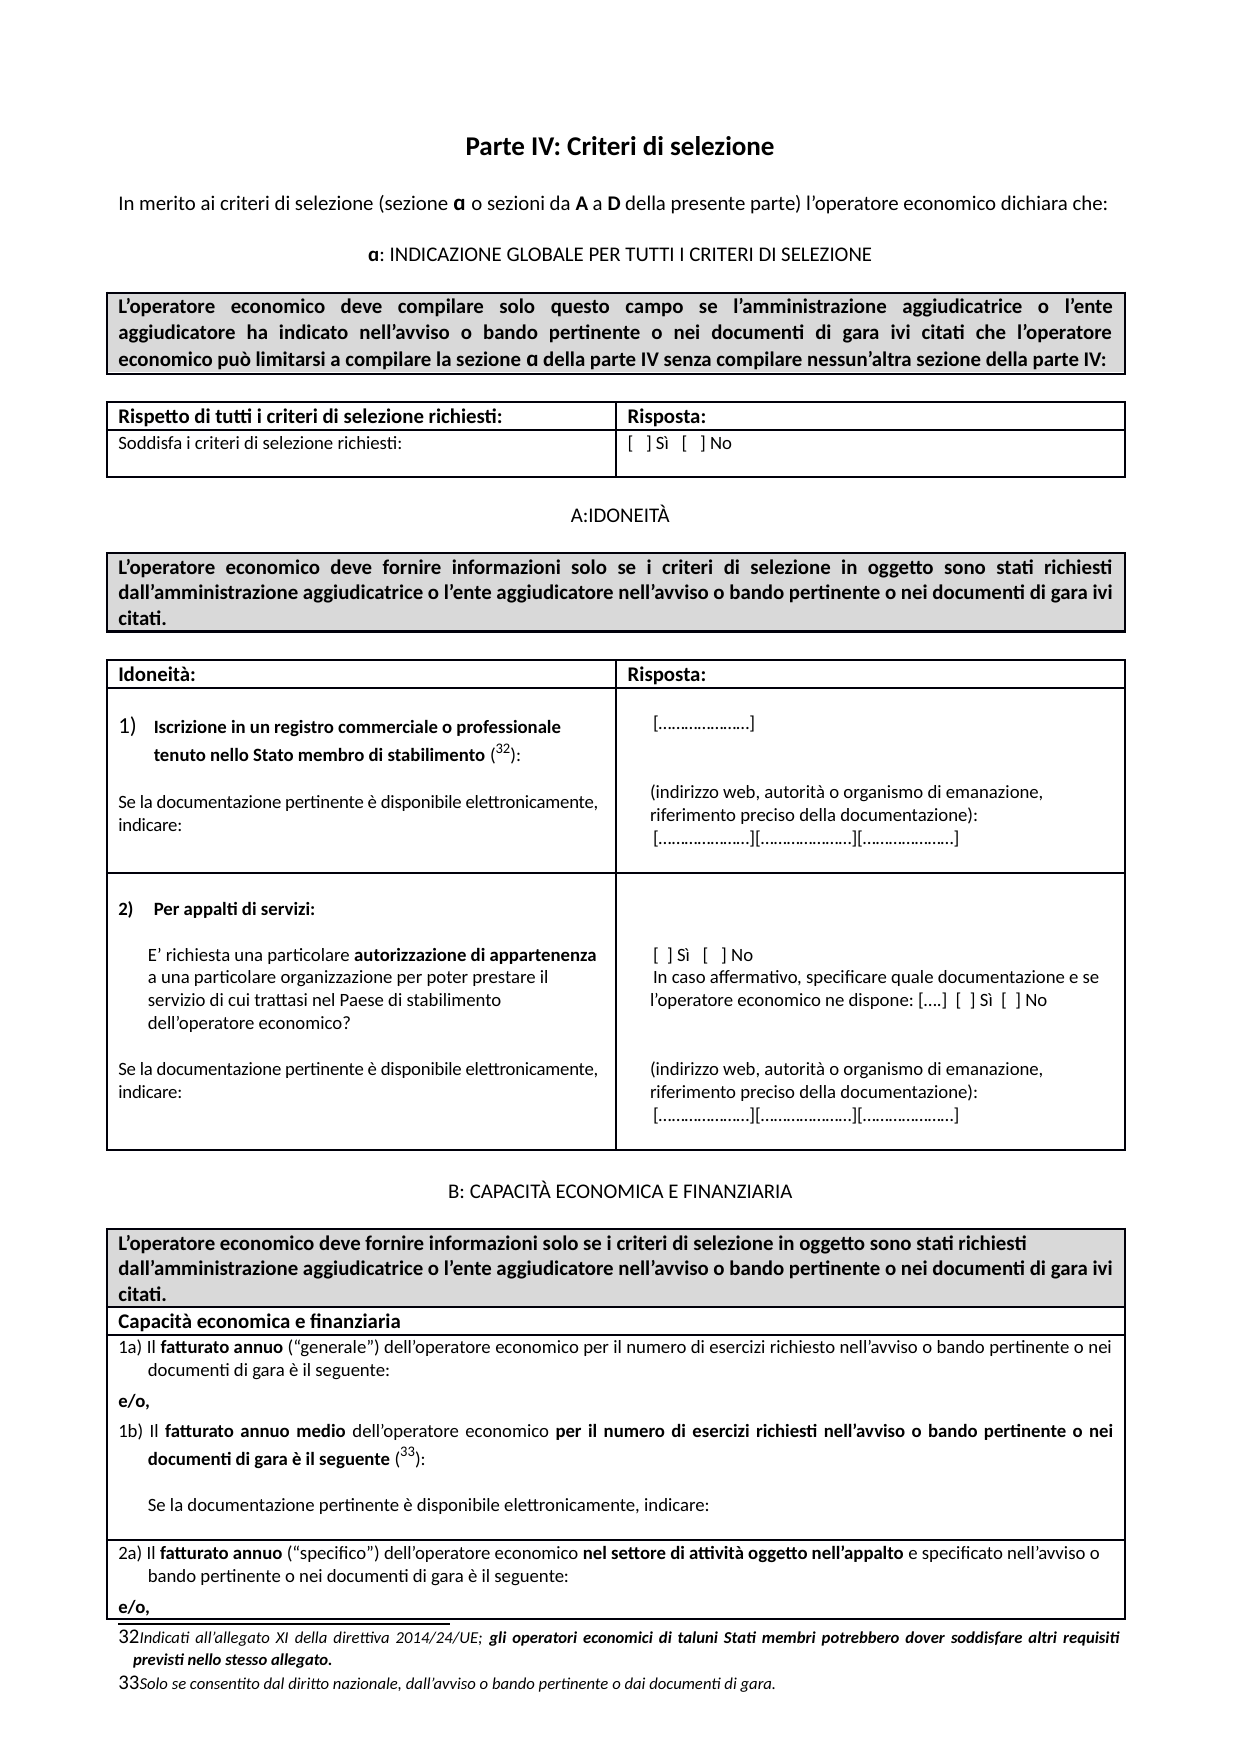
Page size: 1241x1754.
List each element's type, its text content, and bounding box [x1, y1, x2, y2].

table_header L’operatore economico deve fornire informazioni solo se i criteri di selezione in oggetto sono stati richiesti dall’amministrazione aggiudicatrice o l’ente aggiudicatore nell’avviso o bando pertinente o nei documenti di gara ivi citati. [108, 554, 1124, 630]
text B: CAPACITÀ ECONOMICA E FINANZIARIA [118, 1178, 1122, 1203]
text In merito ai criteri di selezione (sezione ɑ o sezioni da A a D della presente parte) l’operatore economico dichiara che: [118, 188, 1122, 242]
text ɑ: INDICAZIONE GLOBALE PER TUTTI I CRITERI DI SELEZIONE [118, 242, 1122, 267]
table_header Idoneità: [108, 661, 615, 687]
table_header Risposta: [617, 403, 1124, 429]
table_cell 2a) Il fatturato annuo (“specifico”) dell’operatore economico nel settore di attività oggetto nell’appalto e specificato nell’avviso o bando pertinente o nei documenti di gara è il seguente: e/o, [108, 1541, 1124, 1618]
table_cell Soddisfa i criteri di selezione richiesti: [108, 431, 615, 476]
text A:IDONEITÀ [118, 502, 1122, 527]
table_cell […………………] (indirizzo web, autorità o organismo di emanazione, riferimento preciso della documentazione): […………………][…………………][…………………] [617, 689, 1124, 872]
table_cell Iscrizione in un registro commerciale o professionale tenuto nello Stato membro di stabilimento (): Se la documentazione pertinente è disponibile elettronicamente, indicare: [108, 689, 615, 872]
table_header L’operatore economico deve compilare solo questo campo se l’amministrazione aggiudicatrice o l’ente aggiudicatore ha indicato nell’avviso o bando pertinente o nei documenti di gara ivi citati che l’operatore economico può limitarsi a compilare la sezione ɑ della parte IV senza compilare nessun’altra sezione della parte IV: [108, 294, 1124, 372]
table_header Rispetto di tutti i criteri di selezione richiesti: [108, 403, 615, 429]
table_header Risposta: [617, 661, 1124, 687]
table_cell Per appalti di servizi: E’ richiesta una particolare autorizzazione di appartenenza a una particolare organizzazione per poter prestare il servizio di cui trattasi nel Paese di stabilimento dell’operatore economico? Se la documentazione pertinente è disponibile elettronicamente, indicare: [108, 874, 615, 1149]
table_cell Capacità economica e finanziaria [108, 1308, 1124, 1334]
table_cell 1a) Il fatturato annuo (“generale”) dell’operatore economico per il numero di esercizi richiesto nell’avviso o bando pertinente o nei documenti di gara è il seguente: e/o, 1b) Il fatturato annuo medio dell’operatore economico per il numero di esercizi richiesti nell’avviso o bando pertinente o nei documenti di gara è il seguente (): Se la documentazione pertinente è disponibile elettronicamente, indicare: [108, 1336, 1124, 1539]
text Parte IV: Criteri di selezione [118, 129, 1122, 162]
table_cell [ ] Sì [ ] No In caso affermativo, specificare quale documentazione e se l’operatore economico ne dispone: [….] [ ] Sì [ ] No (indirizzo web, autorità o organismo di emanazione, riferimento preciso della documentazione): […………………][…………………][…………………] [617, 874, 1124, 1149]
table_cell [ ] Sì [ ] No [617, 431, 1124, 476]
